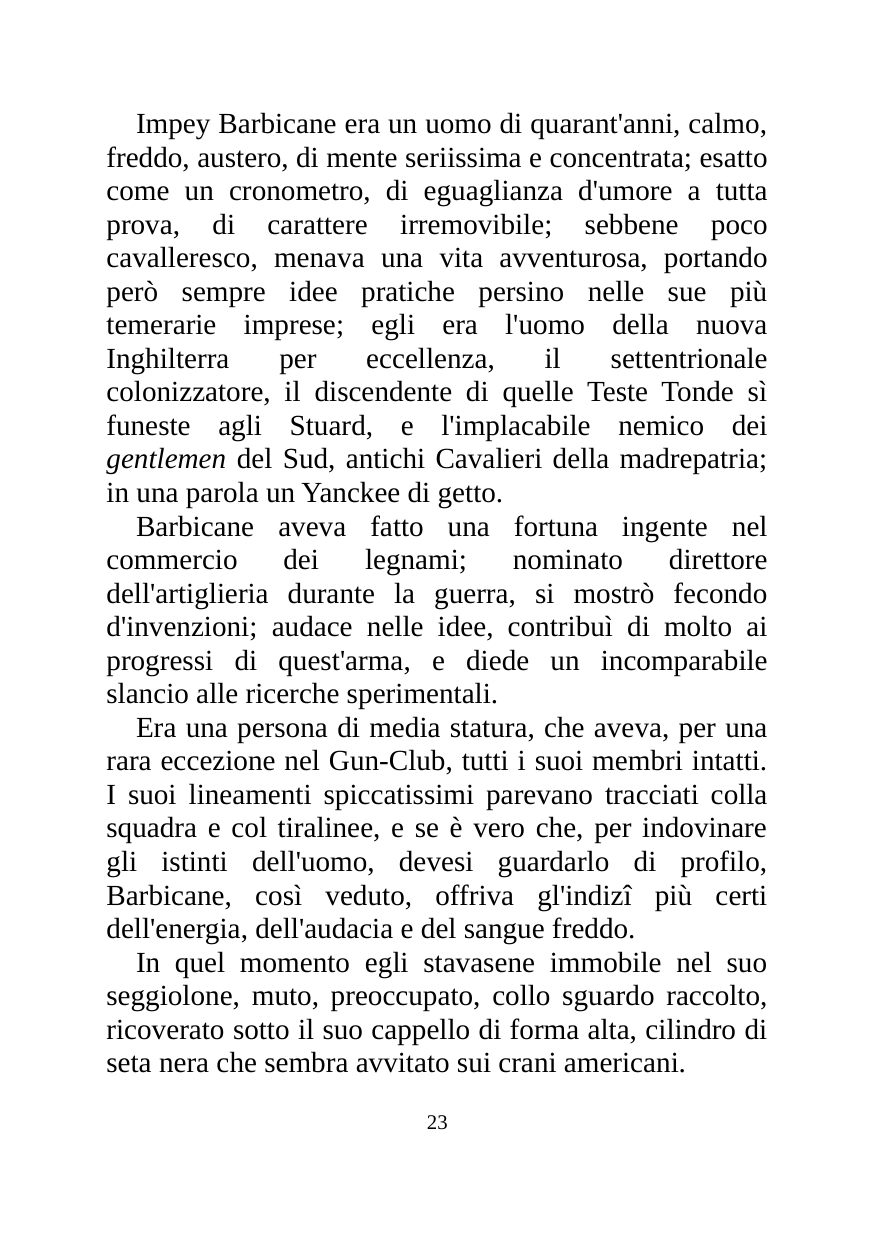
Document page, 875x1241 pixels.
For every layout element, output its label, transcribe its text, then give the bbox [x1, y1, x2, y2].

text Barbicane aveva fatto una fortuna ingente nel commercio dei legnami; nominato direttore dell'artiglieria durante la guerra, si mostrò fecondo d'invenzioni; audace nelle idee, contribuì di molto ai progressi di quest'arma, e diede un incomparabile slancio alle ricerche sperimentali. [106, 509, 768, 710]
text In quel momento egli stavasene immobile nel suo seggiolone, muto, preoccupato, collo sguardo raccolto, ricoverato sotto il suo cappello di forma alta, cilindro di seta nera che sembra avvitato sui crani americani. [106, 945, 768, 1079]
text Impey Barbicane era un uomo di quarant'anni, calmo, freddo, austero, di mente seriissima e concentrata; esatto come un cronometro, di eguaglianza d'umore a tutta prova, di carattere irremovibile; sebbene poco cavalleresco, menava una vita avventurosa, portando però sempre idee pratiche persino nelle sue più temerarie imprese; egli era l'uomo della nuova Inghilterra per eccellenza, il settentrionale colonizzatore, il discendente di quelle Teste Tonde sì funeste agli Stuard, e l'implacabile nemico dei gentlemen del Sud, antichi Cavalieri della madrepatria; in una parola un Yanckee di getto. [106, 106, 768, 509]
text Era una persona di media statura, che aveva, per una rara eccezione nel Gun-Club, tutti i suoi membri intatti. I suoi lineamenti spiccatissimi parevano tracciati colla squadra e col tiralinee, e se è vero che, per indovinare gli istinti dell'uomo, devesi guardarlo di profilo, Barbicane, così veduto, offriva gl'indizî più certi dell'energia, dell'audacia e del sangue freddo. [106, 710, 768, 945]
